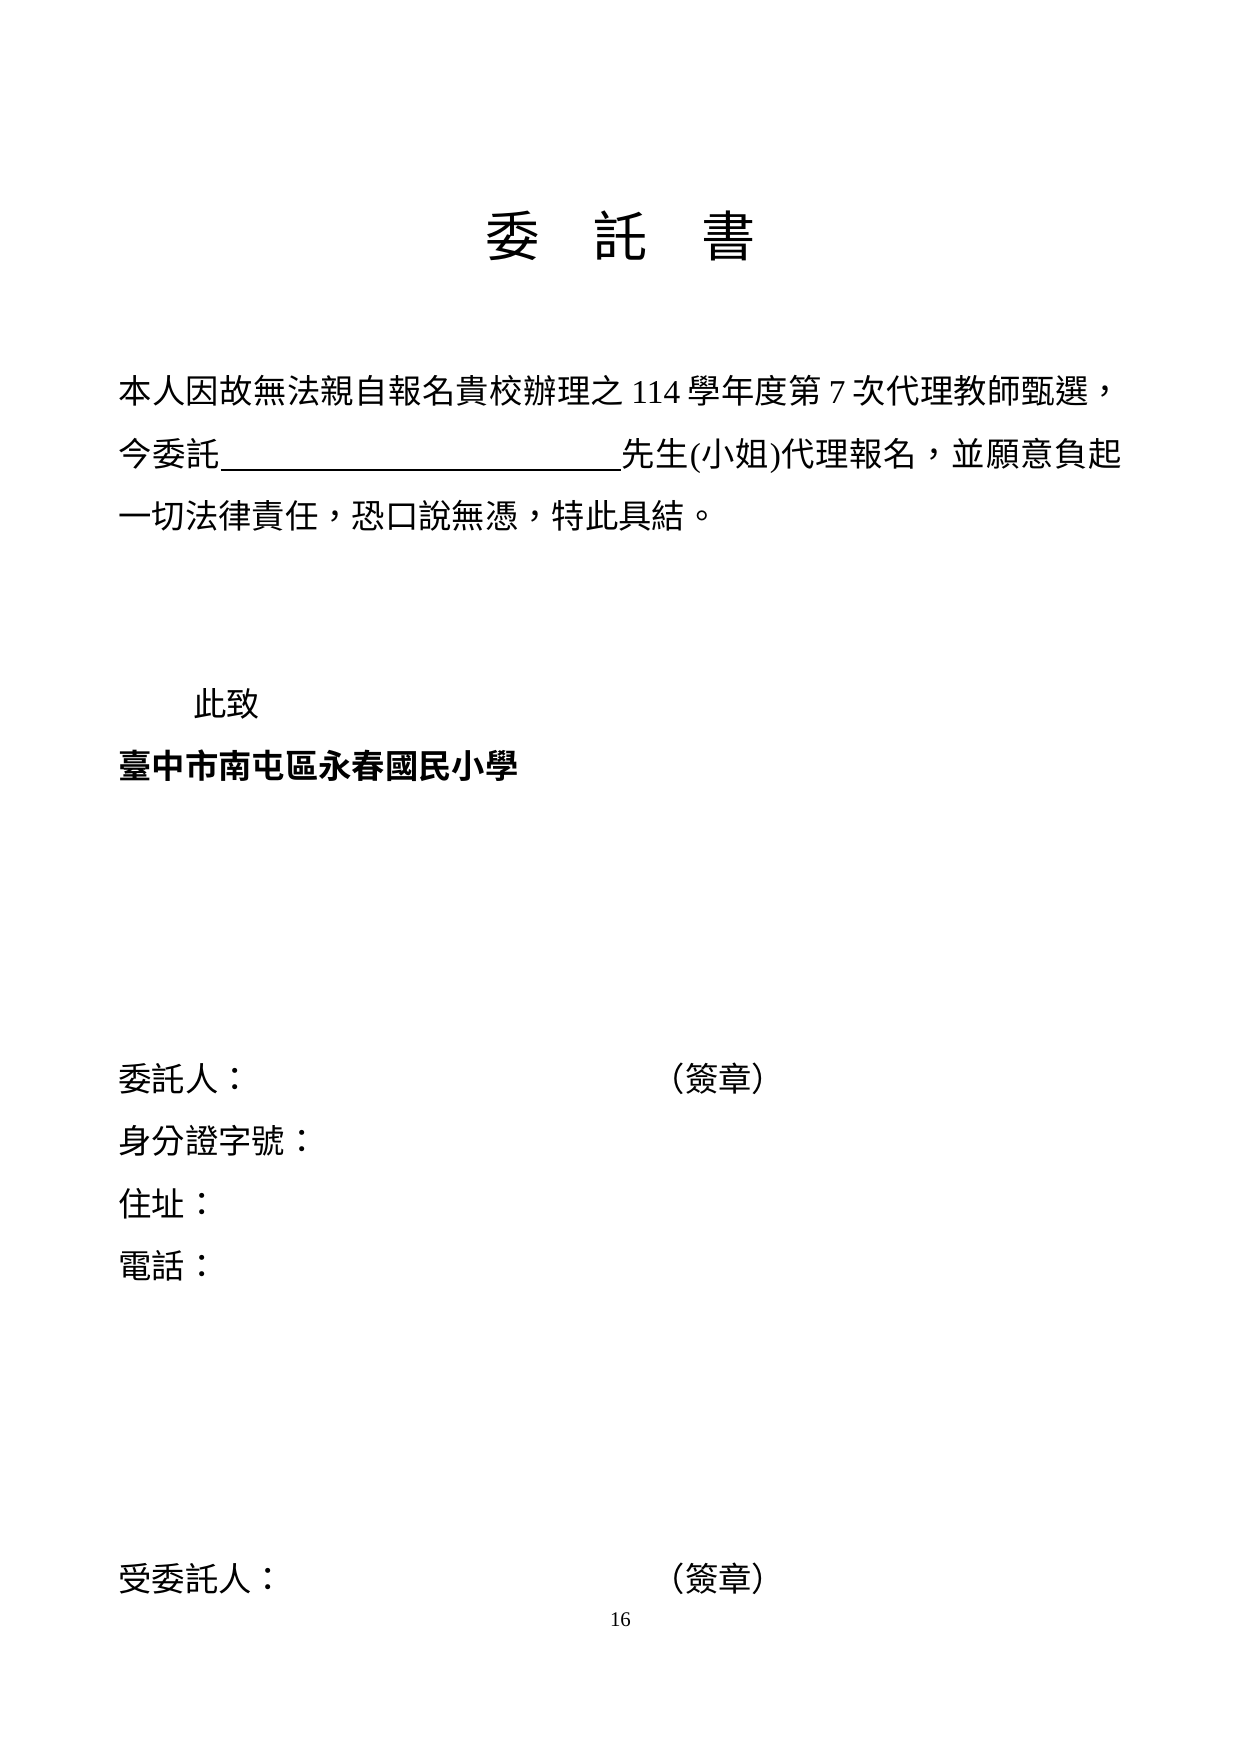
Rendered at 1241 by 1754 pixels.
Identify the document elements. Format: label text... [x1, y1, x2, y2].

text 本人因故無法親自報名貴校辦理之114學年度第7次代理教師甄選，今委託 先生(小姐)代理報名，並願意負起一切法律責任，恐口說無憑，特此具結。 [118, 348, 1122, 535]
text 受委託人： （簽章） [118, 1535, 1122, 1598]
text 臺中市南屯區永春國民小學 [118, 723, 1122, 785]
text 此致 [118, 660, 1122, 723]
text 委託人： （簽章） [118, 1035, 1122, 1098]
text 身分證字號： [118, 1098, 1122, 1160]
text 電話： [118, 1223, 1122, 1285]
text 住址： [118, 1160, 1122, 1223]
text 委 託 書 [118, 160, 1122, 285]
